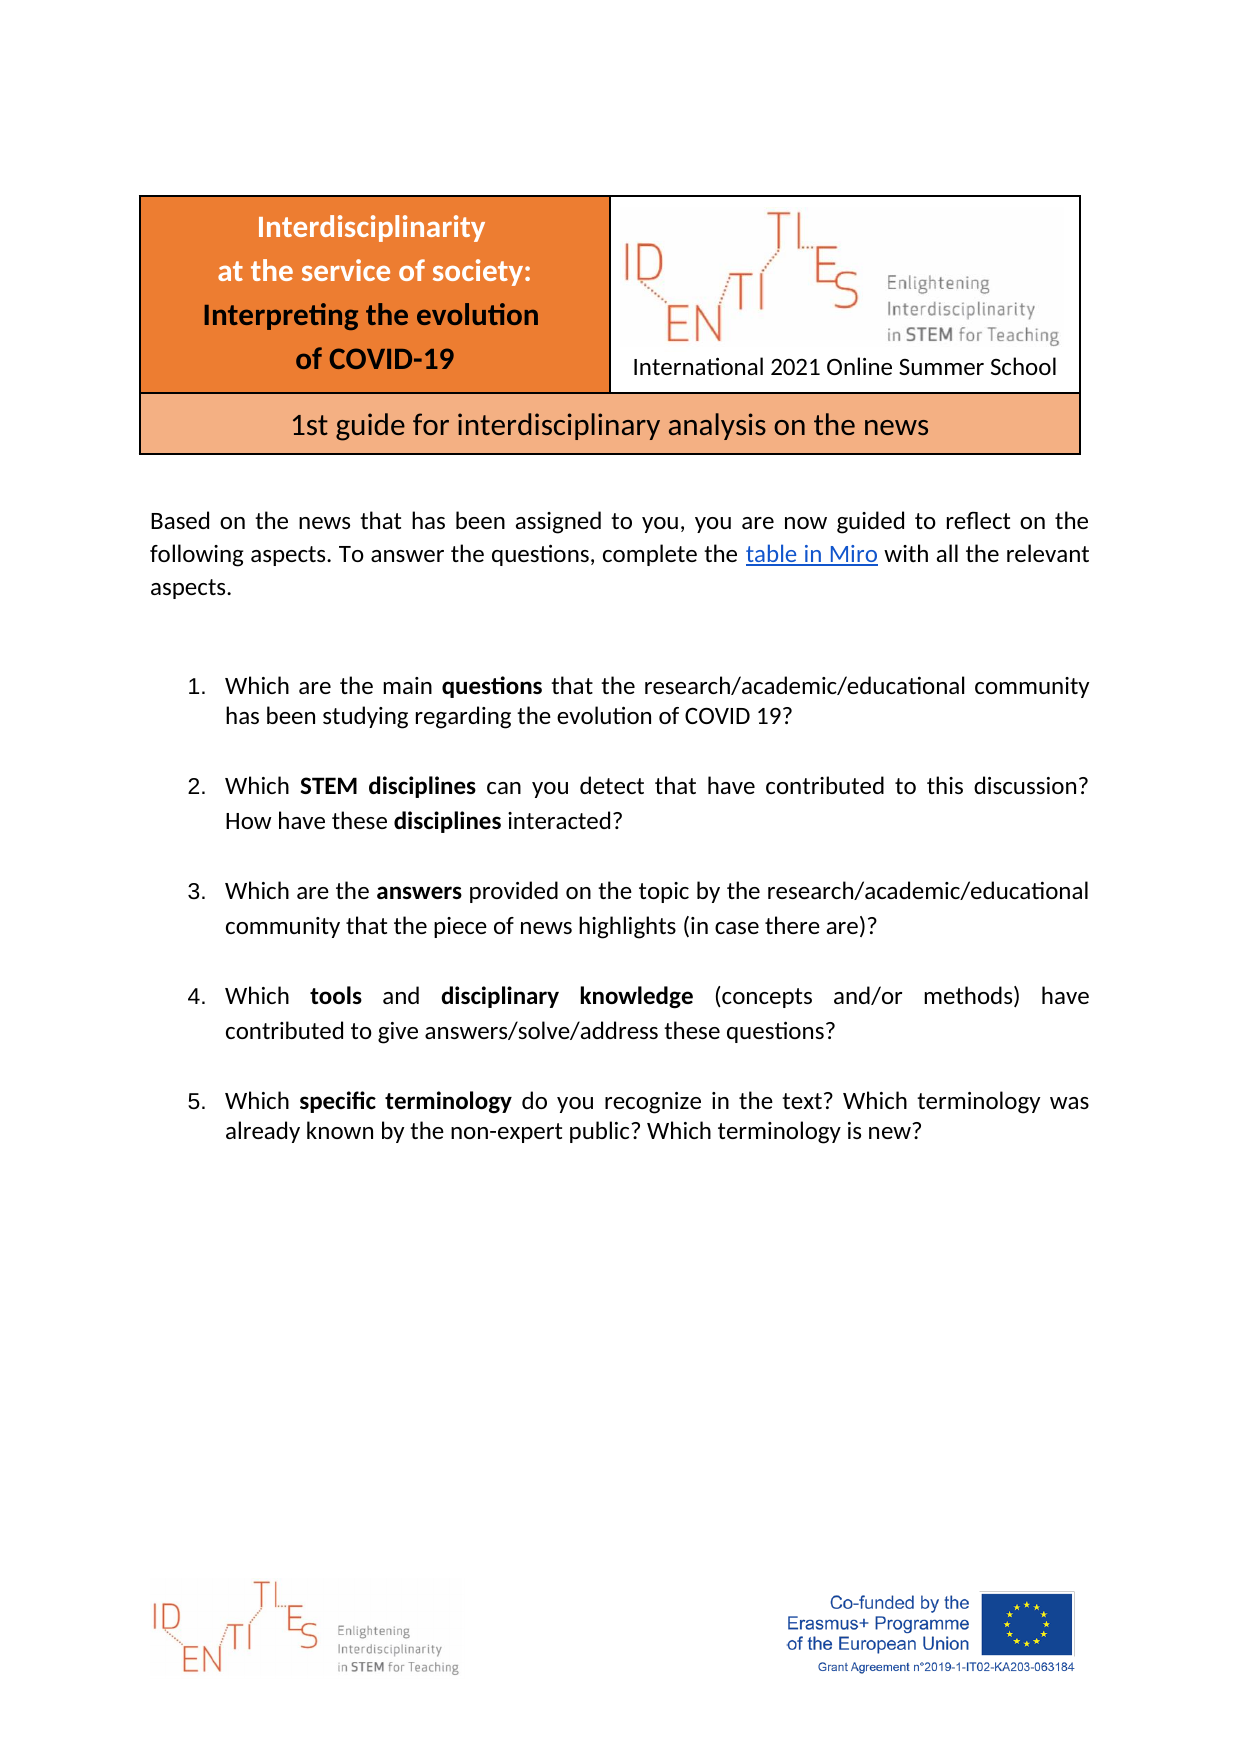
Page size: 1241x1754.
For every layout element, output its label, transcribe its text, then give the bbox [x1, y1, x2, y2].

table_header Interdisciplinarity at the service of society: Interpreting the evolution of COVID-19 [141, 197, 609, 392]
table_header International 2021 Online Summer School [611, 197, 1079, 392]
list Which tools and disciplinary knowledge (concepts and/or methods) have contributed to give answers/solve/address these questions? [187, 980, 1090, 1045]
table_cell 1st guide for interdisciplinary analysis on the news [141, 394, 1079, 453]
list Which are the main questions that the research/academic/educational community has been studying regarding the evolution of COVID 19? [187, 670, 1090, 731]
picture [781, 1590, 1080, 1679]
list Which specific terminology do you recognize in the text? Which terminology was already known by the non-expert public? Which terminology is new? [187, 1085, 1090, 1146]
picture [150, 1578, 465, 1679]
list Which STEM disciplines can you detect that have contributed to this discussion? How have these disciplines interacted? [187, 770, 1090, 835]
picture [620, 207, 1068, 352]
list Which are the answers provided on the topic by the research/academic/educational community that the piece of news highlights (in case there are)? [187, 875, 1090, 940]
text Based on the news that has been assigned to you, you are now guided to reflect on the following aspects. To answer the questions, complete the table in Miro with all the relevant aspects. [150, 505, 1090, 601]
